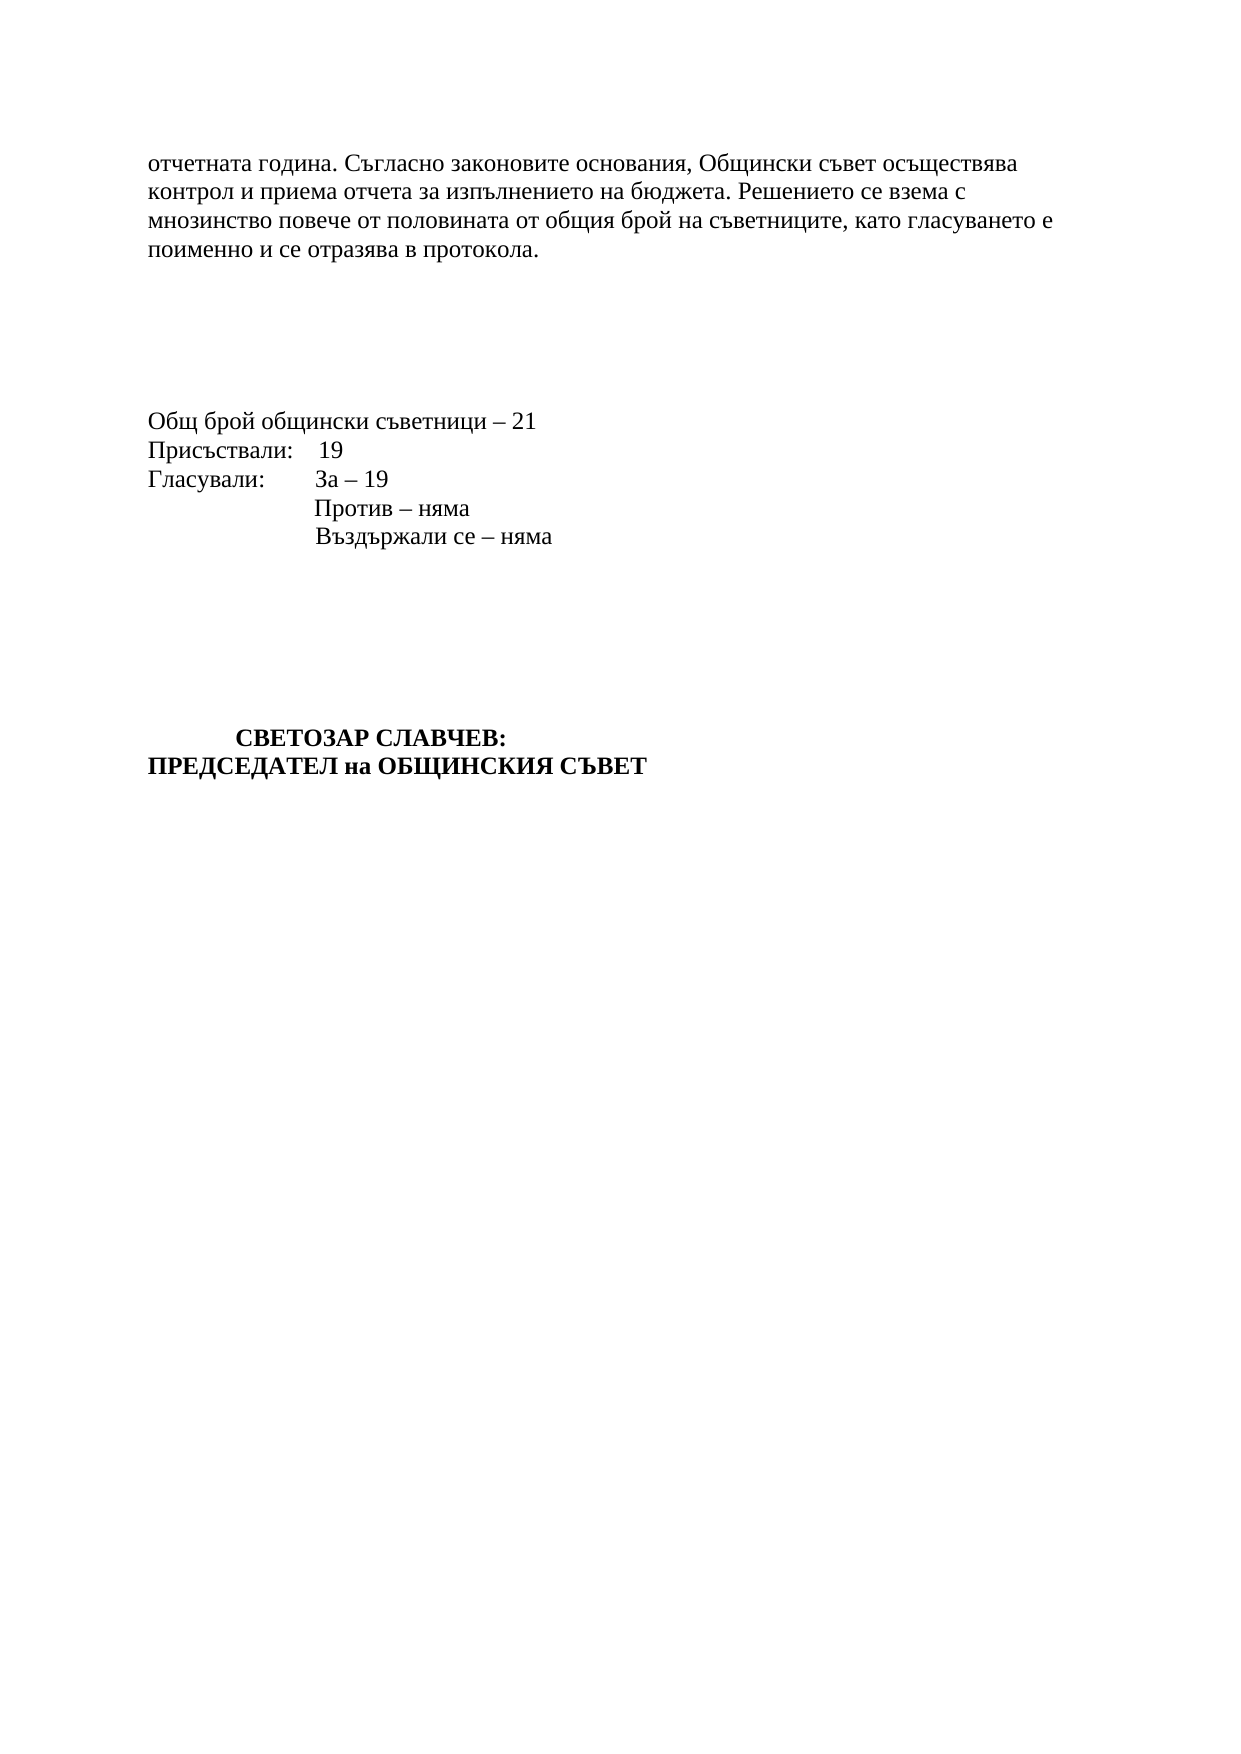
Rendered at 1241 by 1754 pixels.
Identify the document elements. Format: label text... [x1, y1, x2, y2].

text СВЕТОЗАР СЛАВЧЕВ: [148, 723, 1093, 751]
text Общ брой общински съветници – 21 [148, 406, 1093, 435]
text Против – няма [148, 493, 1093, 521]
text отчетната година. Съгласно законовите основания, Общински съвет осъществява контрол и приема отчета за изпълнението на бюджета. Решението се взема с мнозинство повече от половината от общия брой на съветниците, като гласуването е поименно и се отразява в протокола. [148, 148, 1093, 263]
text Гласували: За – 19 [148, 464, 1093, 493]
text Присъствали: 19 [148, 435, 1093, 464]
text Въздържали се – няма [148, 521, 1093, 550]
text ПРЕДСЕДАТЕЛ на ОБЩИНСКИЯ СЪВЕТ [148, 751, 1093, 780]
